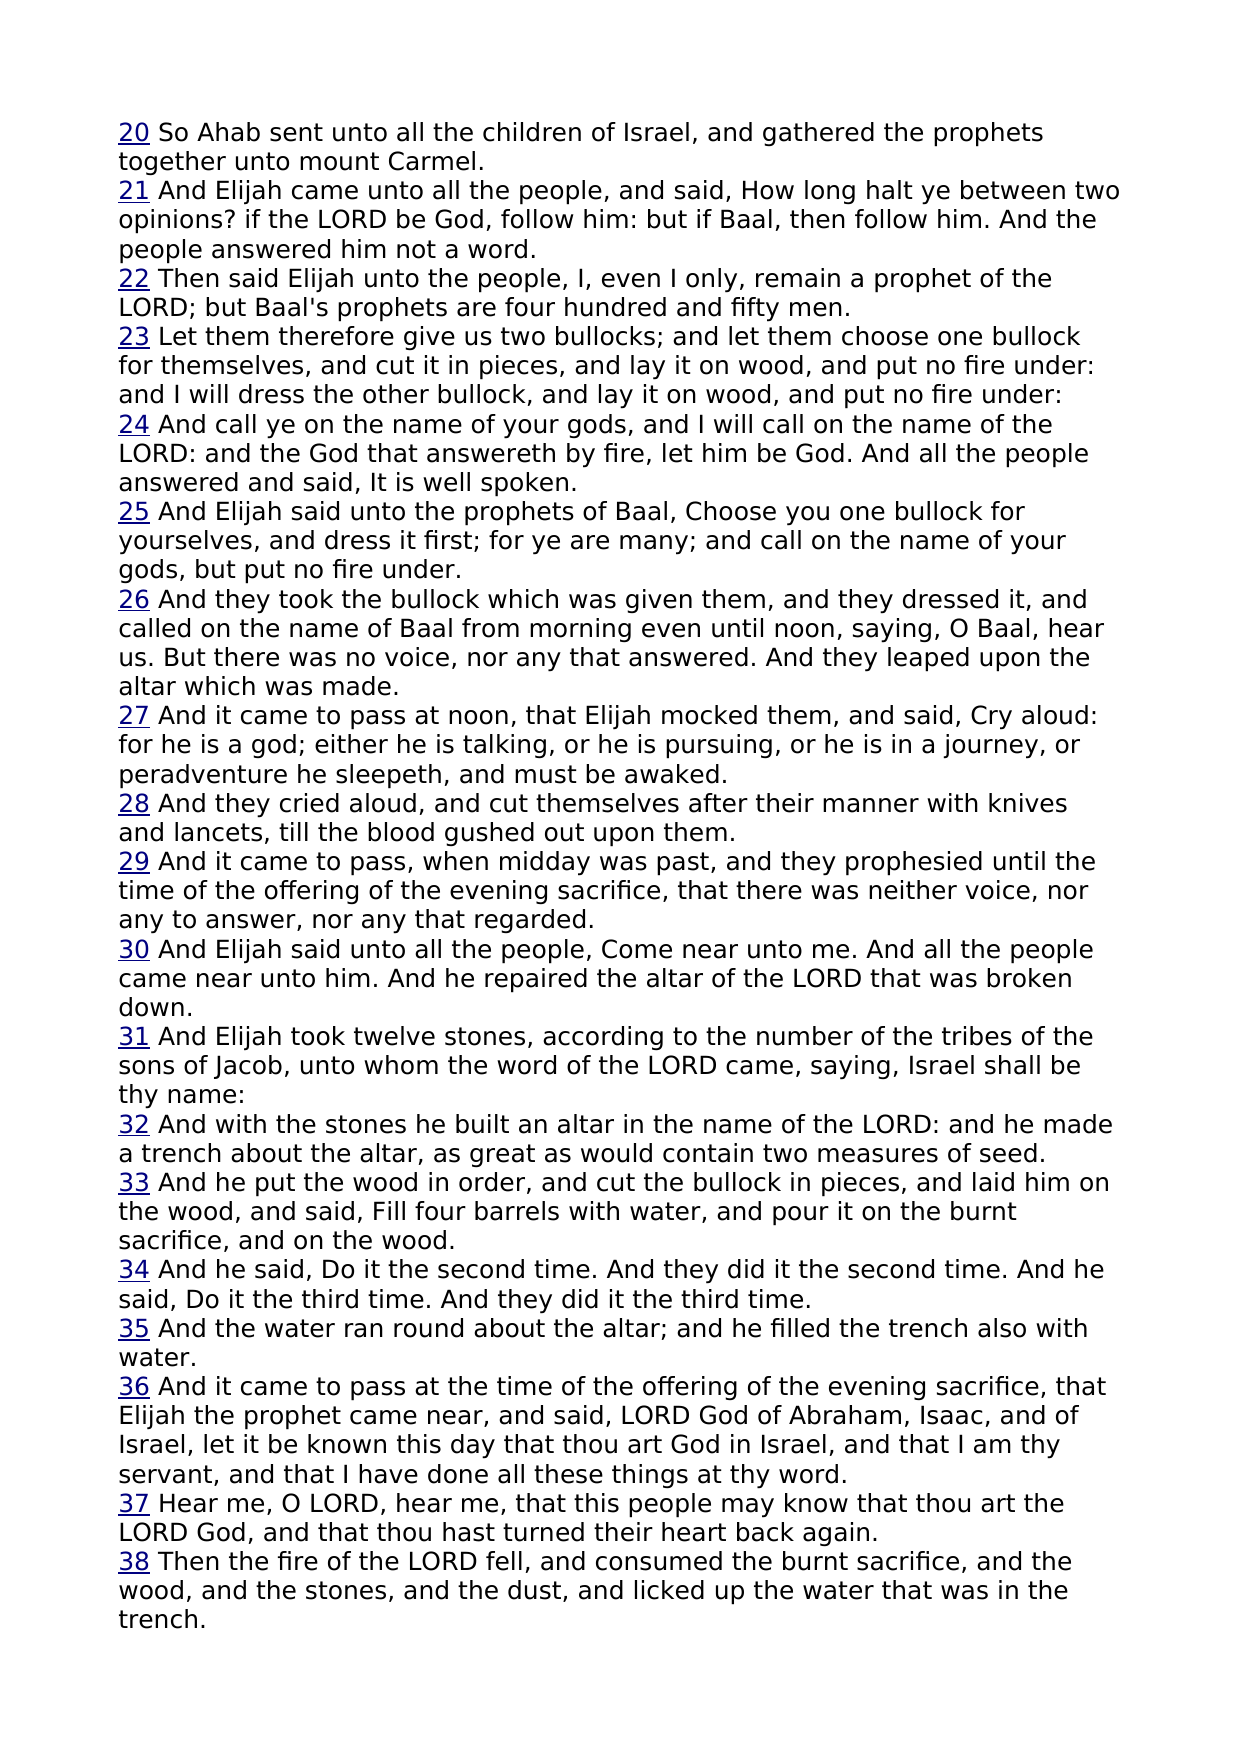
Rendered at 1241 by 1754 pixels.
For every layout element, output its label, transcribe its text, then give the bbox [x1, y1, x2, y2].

text 20 So Ahab sent unto all the children of Israel, and gathered the prophets together unto mount Carmel. 21 And Elijah came unto all the people, and said, How long halt ye between two opinions? if the LORD be God, follow him: but if Baal, then follow him. And the people answered him not a word. 22 Then said Elijah unto the people, I, even I only, remain a prophet of the LORD; but Baal's prophets are four hundred and fifty men. 23 Let them therefore give us two bullocks; and let them choose one bullock for themselves, and cut it in pieces, and lay it on wood, and put no fire under: and I will dress the other bullock, and lay it on wood, and put no fire under: 24 And call ye on the name of your gods, and I will call on the name of the LORD: and the God that answereth by fire, let him be God. And all the people answered and said, It is well spoken. 25 And Elijah said unto the prophets of Baal, Choose you one bullock for yourselves, and dress it first; for ye are many; and call on the name of your gods, but put no fire under. 26 And they took the bullock which was given them, and they dressed it, and called on the name of Baal from morning even until noon, saying, O Baal, hear us. But there was no voice, nor any that answered. And they leaped upon the altar which was made. 27 And it came to pass at noon, that Elijah mocked them, and said, Cry aloud: for he is a god; either he is talking, or he is pursuing, or he is in a journey, or peradventure he sleepeth, and must be awaked. 28 And they cried aloud, and cut themselves after their manner with knives and lancets, till the blood gushed out upon them. 29 And it came to pass, when midday was past, and they prophesied until the time of the offering of the evening sacrifice, that there was neither voice, nor any to answer, nor any that regarded. 30 And Elijah said unto all the people, Come near unto me. And all the people came near unto him. And he repaired the altar of the LORD that was broken down. 31 And Elijah took twelve stones, according to the number of the tribes of the sons of Jacob, unto whom the word of the LORD came, saying, Israel shall be thy name: 32 And with the stones he built an altar in the name of the LORD: and he made a trench about the altar, as great as would contain two measures of seed. 33 And he put the wood in order, and cut the bullock in pieces, and laid him on the wood, and said, Fill four barrels with water, and pour it on the burnt sacrifice, and on the wood. 34 And he said, Do it the second time. And they did it the second time. And he said, Do it the third time. And they did it the third time. 35 And the water ran round about the altar; and he filled the trench also with water. 36 And it came to pass at the time of the offering of the evening sacrifice, that Elijah the prophet came near, and said, LORD God of Abraham, Isaac, and of Israel, let it be known this day that thou art God in Israel, and that I am thy servant, and that I have done all these things at thy word. 37 Hear me, O LORD, hear me, that this people may know that thou art the LORD God, and that thou hast turned their heart back again. 38 Then the fire of the LORD fell, and consumed the burnt sacrifice, and the wood, and the stones, and the dust, and licked up the water that was in the trench. [118, 118, 1122, 1635]
